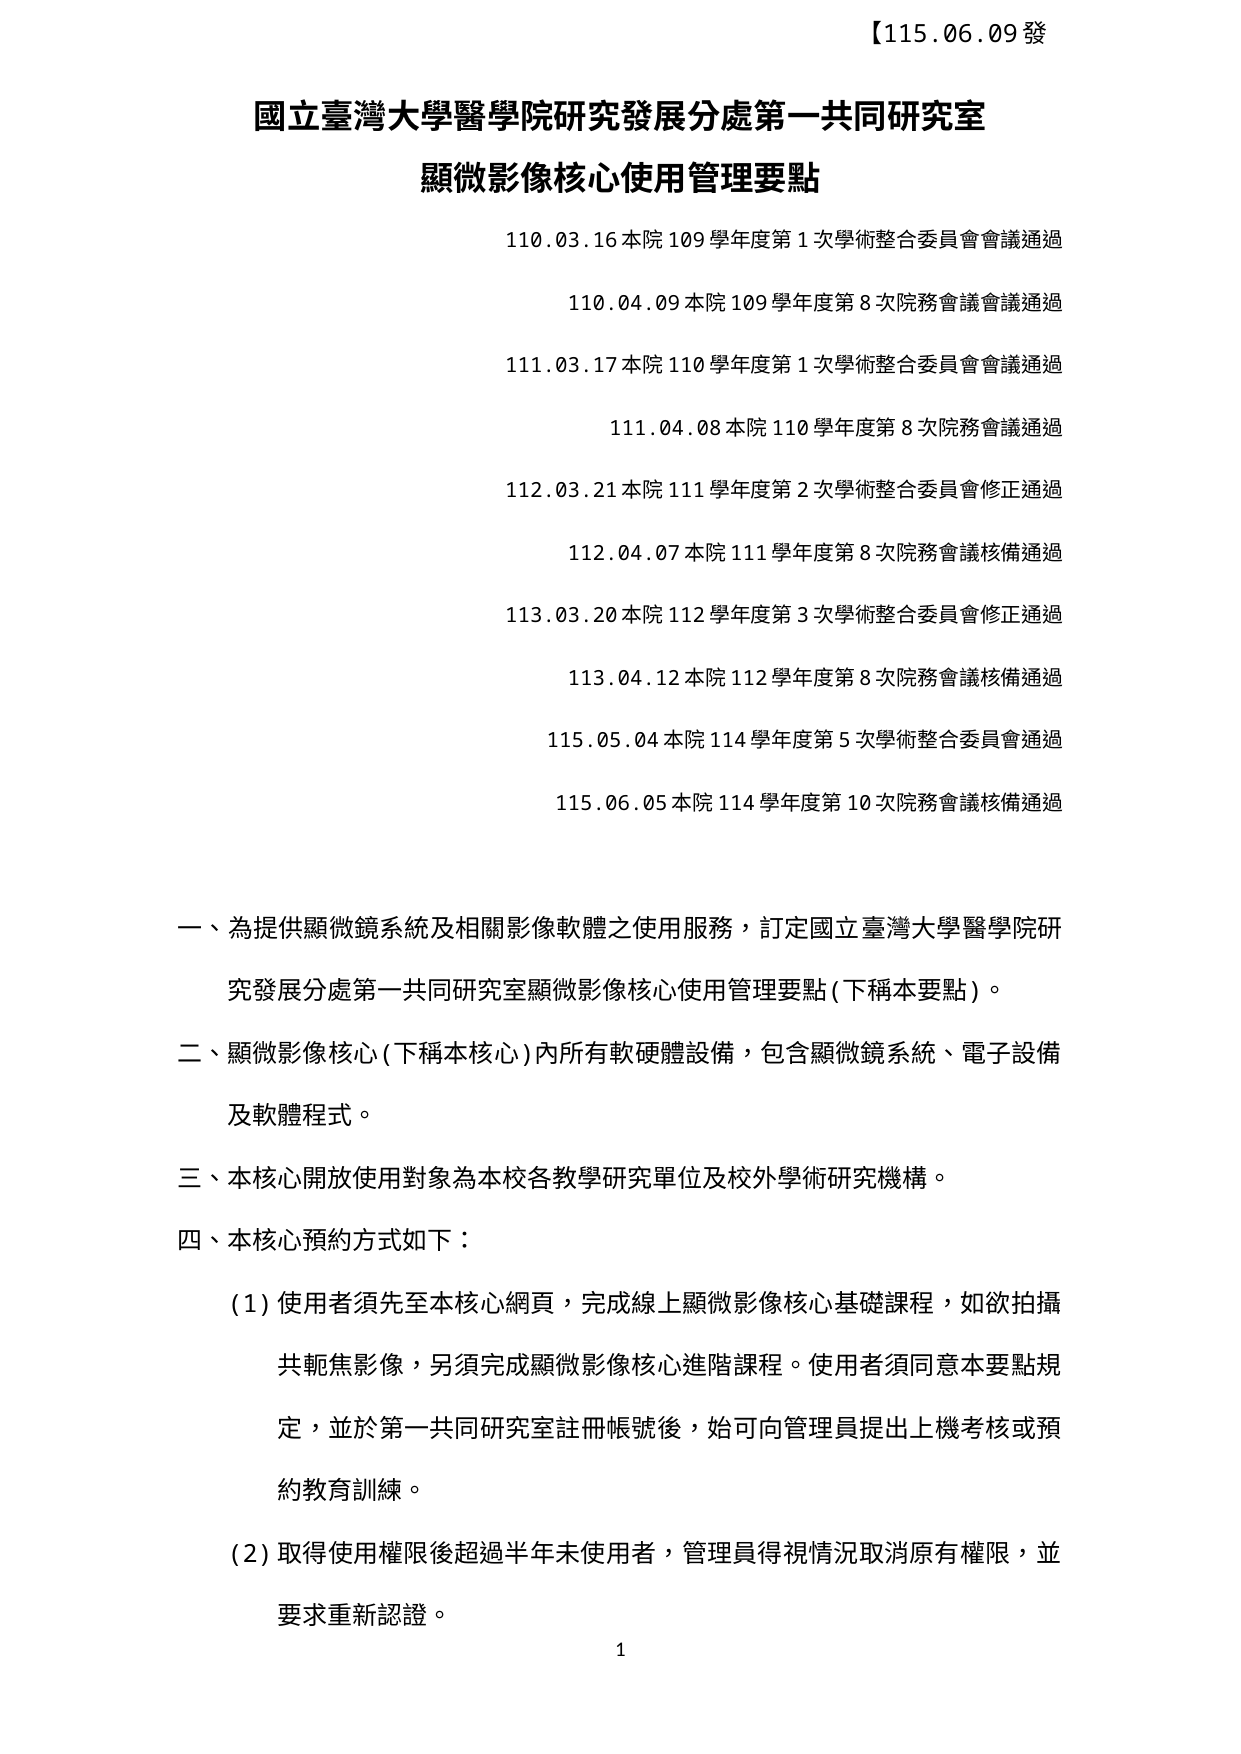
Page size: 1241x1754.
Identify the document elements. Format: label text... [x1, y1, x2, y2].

list 取得使用權限後超過半年未使用者，管理員得視情況取消原有權限，並要求重新認證。 [227, 1509, 1063, 1634]
text [802, 6, 1063, 58]
text 【115.06.09發布】 [817, 14, 1048, 51]
text 二、顯微影像核心(下稱本核心)內所有軟硬體設備，包含顯微鏡系統、電子設備及軟體程式。 [177, 1009, 1063, 1134]
text 四、本核心預約方式如下： [177, 1197, 1063, 1259]
text 111.04.08本院110學年度第8次院務會議通過 [177, 384, 1063, 447]
text 111.03.17本院110學年度第1次學術整合委員會會議通過 [177, 322, 1063, 384]
text 110.04.09本院109學年度第8次院務會議會議通過 [177, 259, 1063, 322]
text 115.06.05本院114學年度第10次院務會議核備通過 [177, 759, 1063, 822]
text 顯微影像核心使用管理要點 [177, 134, 1063, 197]
text 112.04.07本院111學年度第8次院務會議核備通過 [177, 509, 1063, 572]
text 112.03.21本院111學年度第2次學術整合委員會修正通過 [177, 447, 1063, 509]
text 一、為提供顯微鏡系統及相關影像軟體之使用服務，訂定國立臺灣大學醫學院研究發展分處第一共同研究室顯微影像核心使用管理要點(下稱本要點)。 [177, 884, 1063, 1009]
list 使用者須先至本核心網頁，完成線上顯微影像核心基礎課程，如欲拍攝共軛焦影像，另須完成顯微影像核心進階課程。使用者須同意本要點規定，並於第一共同研究室註冊帳號後，始可向管理員提出上機考核或預約教育訓練。 [227, 1259, 1063, 1509]
text 113.03.20本院112學年度第3次學術整合委員會修正通過 [177, 572, 1063, 634]
text 三、本核心開放使用對象為本校各教學研究單位及校外學術研究機構。 [177, 1134, 1063, 1197]
text 113.04.12本院112學年度第8次院務會議核備通過 [177, 634, 1063, 697]
text 國立臺灣大學醫學院研究發展分處第一共同研究室 [177, 72, 1063, 134]
text 110.03.16本院109學年度第1次學術整合委員會會議通過 [177, 197, 1063, 259]
text 115.05.04本院114學年度第5次學術整合委員會通過 [177, 697, 1063, 759]
